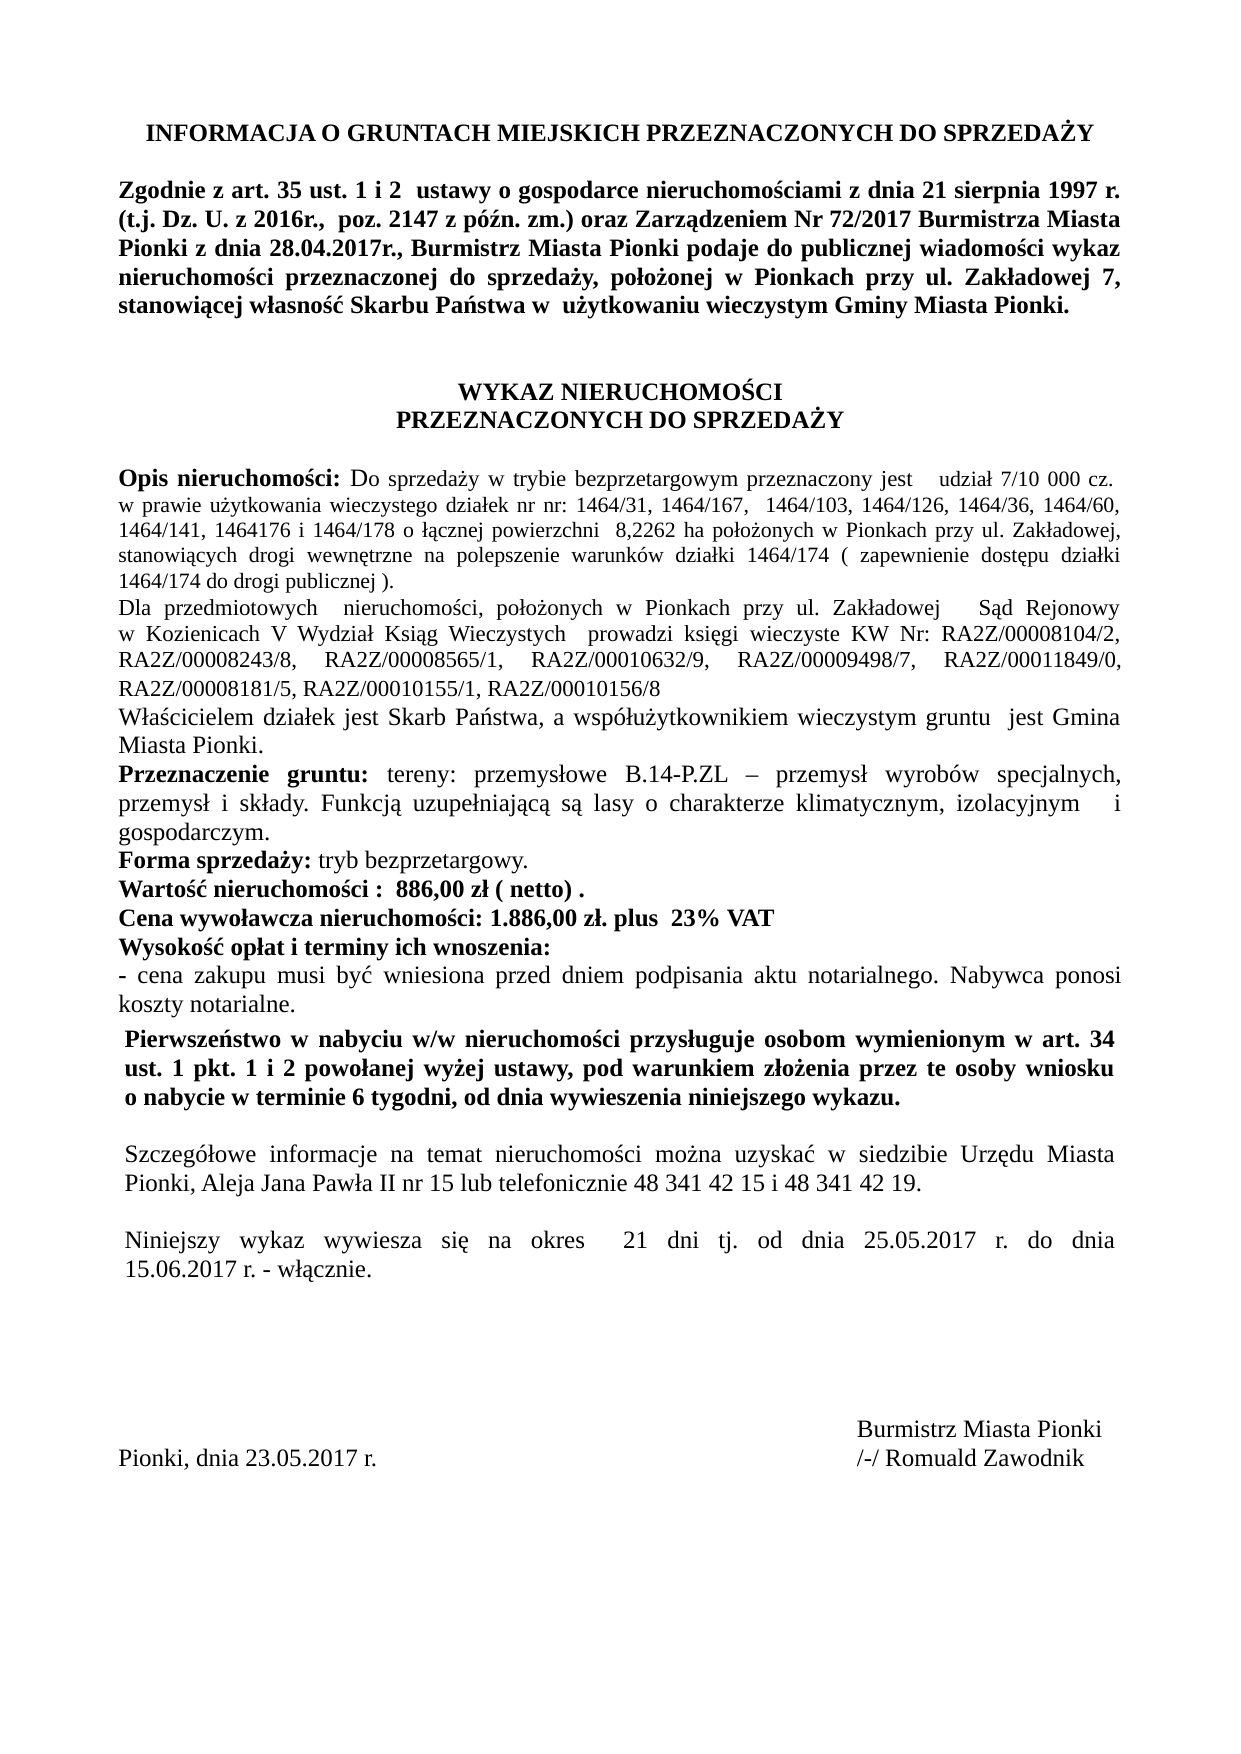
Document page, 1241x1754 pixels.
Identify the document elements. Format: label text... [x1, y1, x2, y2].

text Wysokość opłat i terminy ich wnoszenia: [118, 932, 1122, 960]
text Dla przedmiotowych nieruchomości, położonych w Pionkach przy ul. Zakładowej Sąd Rejonowy w Kozienicach V Wydział Ksiąg Wieczystych prowadzi księgi wieczyste KW Nr: RA2Z/00008104/2, RA2Z/00008243/8, RA2Z/00008565/1, RA2Z/00010632/9, RA2Z/00009498/7, RA2Z/00011849/0, RA2Z/00008181/5, RA2Z/00010155/1, RA2Z/00010156/8 [118, 594, 1122, 702]
text Pionki, dnia 23.05.2017 r. /-/ Romuald Zawodnik [118, 1443, 1122, 1472]
table_header Pierwszeństwo w nabyciu w/w nieruchomości przysługuje osobom wymienionym w art. 34 ust. 1 pkt. 1 i 2 powołanej wyżej ustawy, pod warunkiem złożenia przez te osoby wniosku o nabycie w terminie 6 tygodni, od dnia wywieszenia niniejszego wykazu. Szczegółowe informacje na temat nieruchomości można uzyskać w siedzibie Urzędu Miasta Pionki, Aleja Jana Pawła II nr 15 lub telefonicznie 48 341 42 15 i 48 341 42 19. Niniejszy wykaz wywiesza się na okres 21 dni tj. od dnia 25.05.2017 r. do dnia 15.06.2017 r. - włącznie. [118, 1018, 1122, 1357]
text PRZEZNACZONYCH DO SPRZEDAŻY [118, 406, 1122, 434]
text Opis nieruchomości: Do sprzedaży w trybie bezprzetargowym przeznaczony jest udział 7/10 000 cz. w prawie użytkowania wieczystego działek nr nr: 1464/31, 1464/167, 1464/103, 1464/126, 1464/36, 1464/60, 1464/141, 1464176 i 1464/178 o łącznej powierzchni 8,2262 ha położonych w Pionkach przy ul. Zakładowej, stanowiących drogi wewnętrzne na polepszenie warunków działki 1464/174 ( zapewnienie dostępu działki 1464/174 do drogi publicznej ). [118, 463, 1122, 594]
text INFORMACJA O GRUNTACH MIEJSKICH PRZEZNACZONYCH DO SPRZEDAŻY [118, 118, 1122, 147]
text Forma sprzedaży: tryb bezprzetargowy. [118, 845, 1122, 874]
text - cena zakupu musi być wniesiona przed dniem podpisania aktu notarialnego. Nabywca ponosi koszty notarialne. [118, 960, 1122, 1018]
text Właścicielem działek jest Skarb Państwa, a współużytkownikiem wieczystym gruntu jest Gmina Miasta Pionki. [118, 702, 1122, 759]
text Cena wywoławcza nieruchomości: 1.886,00 zł. plus 23% VAT [118, 903, 1122, 932]
text Wartość nieruchomości : 886,00 zł ( netto) . [118, 874, 1122, 903]
text WYKAZ NIERUCHOMOŚCI [118, 377, 1122, 406]
text Burmistrz Miasta Pionki [118, 1414, 1122, 1443]
text Przeznaczenie gruntu: tereny: przemysłowe B.14-P.ZL – przemysł wyrobów specjalnych, przemysł i składy. Funkcją uzupełniającą są lasy o charakterze klimatycznym, izolacyjnym i gospodarczym. [118, 759, 1122, 845]
text Zgodnie z art. 35 ust. 1 i 2 ustawy o gospodarce nieruchomościami z dnia 21 sierpnia 1997 r. (t.j. Dz. U. z 2016r., poz. 2147 z późn. zm.) oraz Zarządzeniem Nr 72/2017 Burmistrza Miasta Pionki z dnia 28.04.2017r., Burmistrz Miasta Pionki podaje do publicznej wiadomości wykaz nieruchomości przeznaczonej do sprzedaży, położonej w Pionkach przy ul. Zakładowej 7, stanowiącej własność Skarbu Państwa w użytkowaniu wieczystym Gminy Miasta Pionki. [118, 176, 1122, 319]
